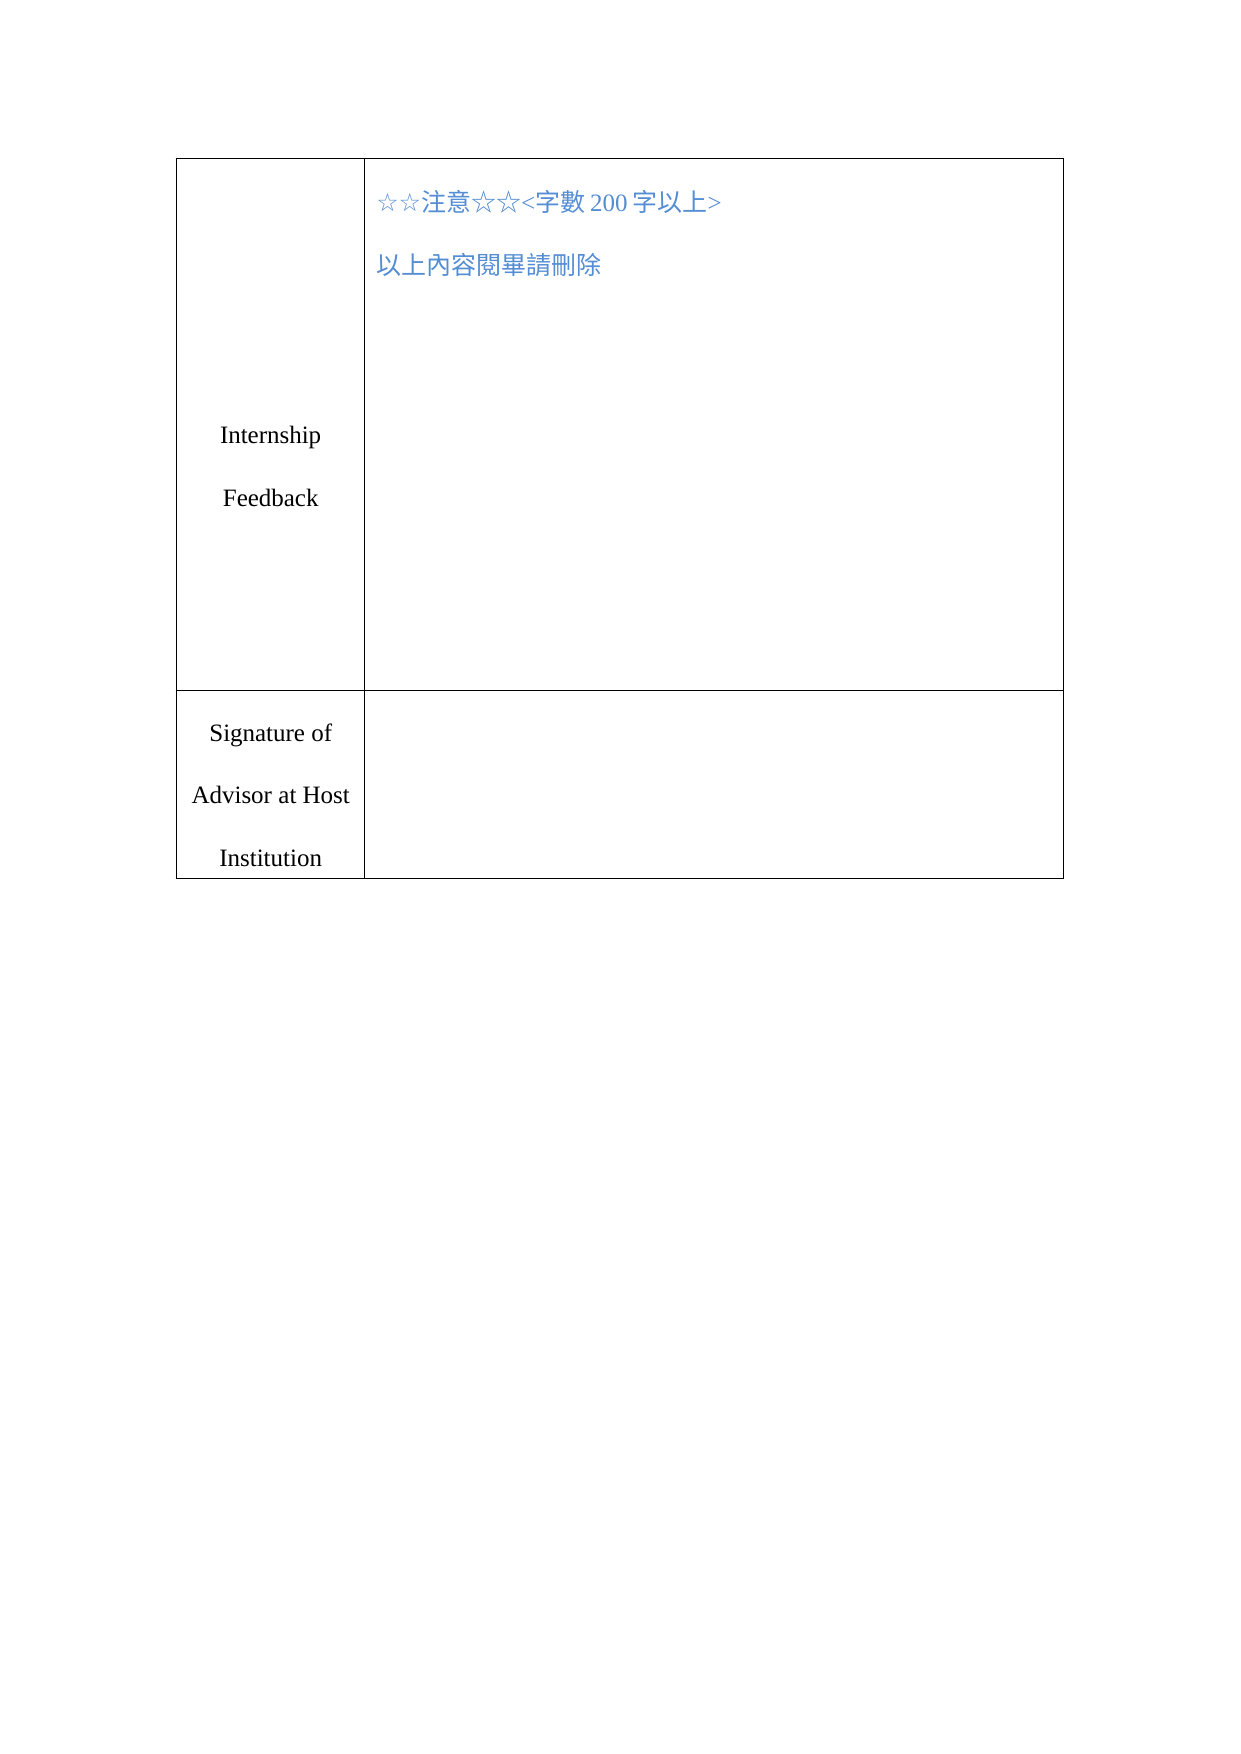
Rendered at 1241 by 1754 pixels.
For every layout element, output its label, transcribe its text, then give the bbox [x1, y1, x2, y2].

table_cell [365, 691, 1063, 878]
table_cell Internship Feedback [177, 159, 364, 690]
table_cell Signature of Advisor at Host Institution [177, 691, 364, 878]
table_cell ☆☆注意☆☆<字數200字以上> 以上內容閱畢請刪除 [365, 159, 1063, 690]
